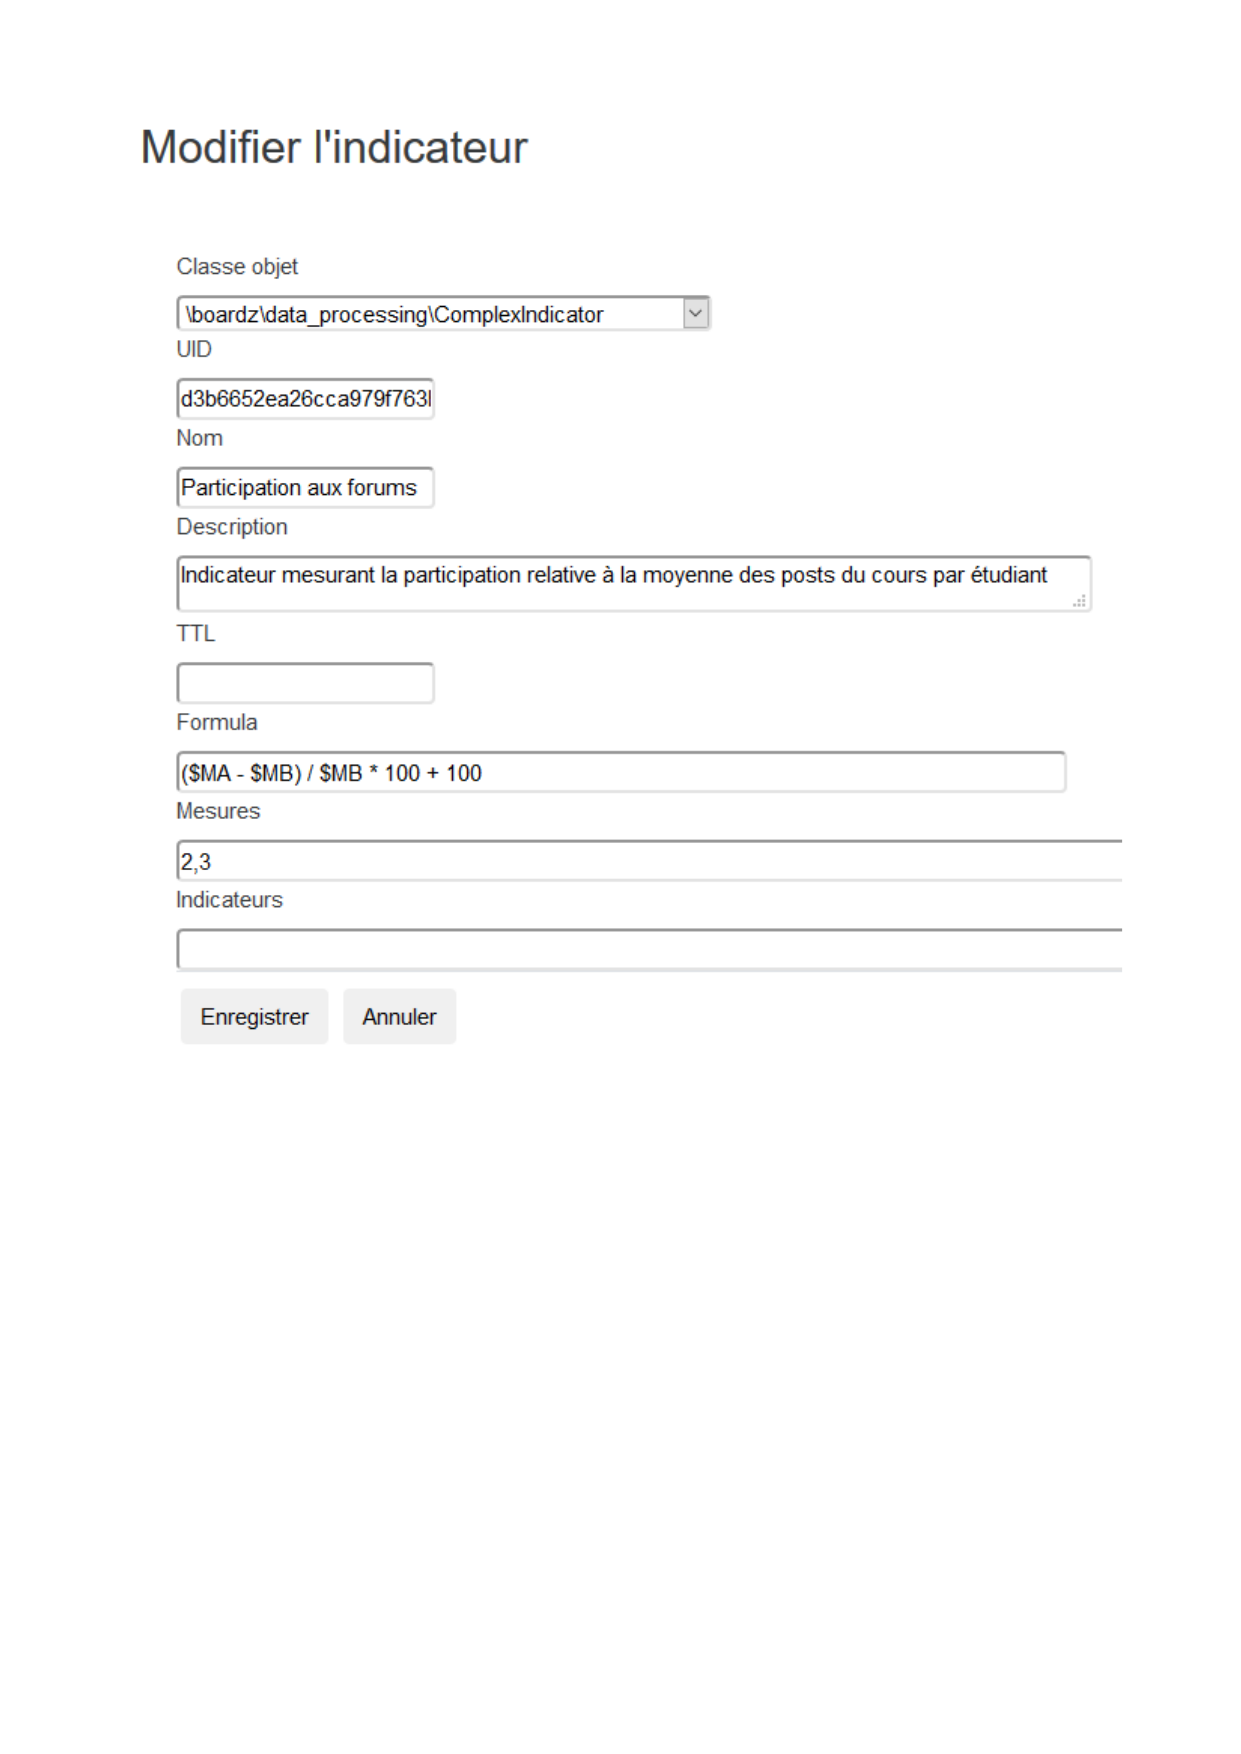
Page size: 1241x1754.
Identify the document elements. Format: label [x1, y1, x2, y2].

picture [118, 118, 1123, 1046]
